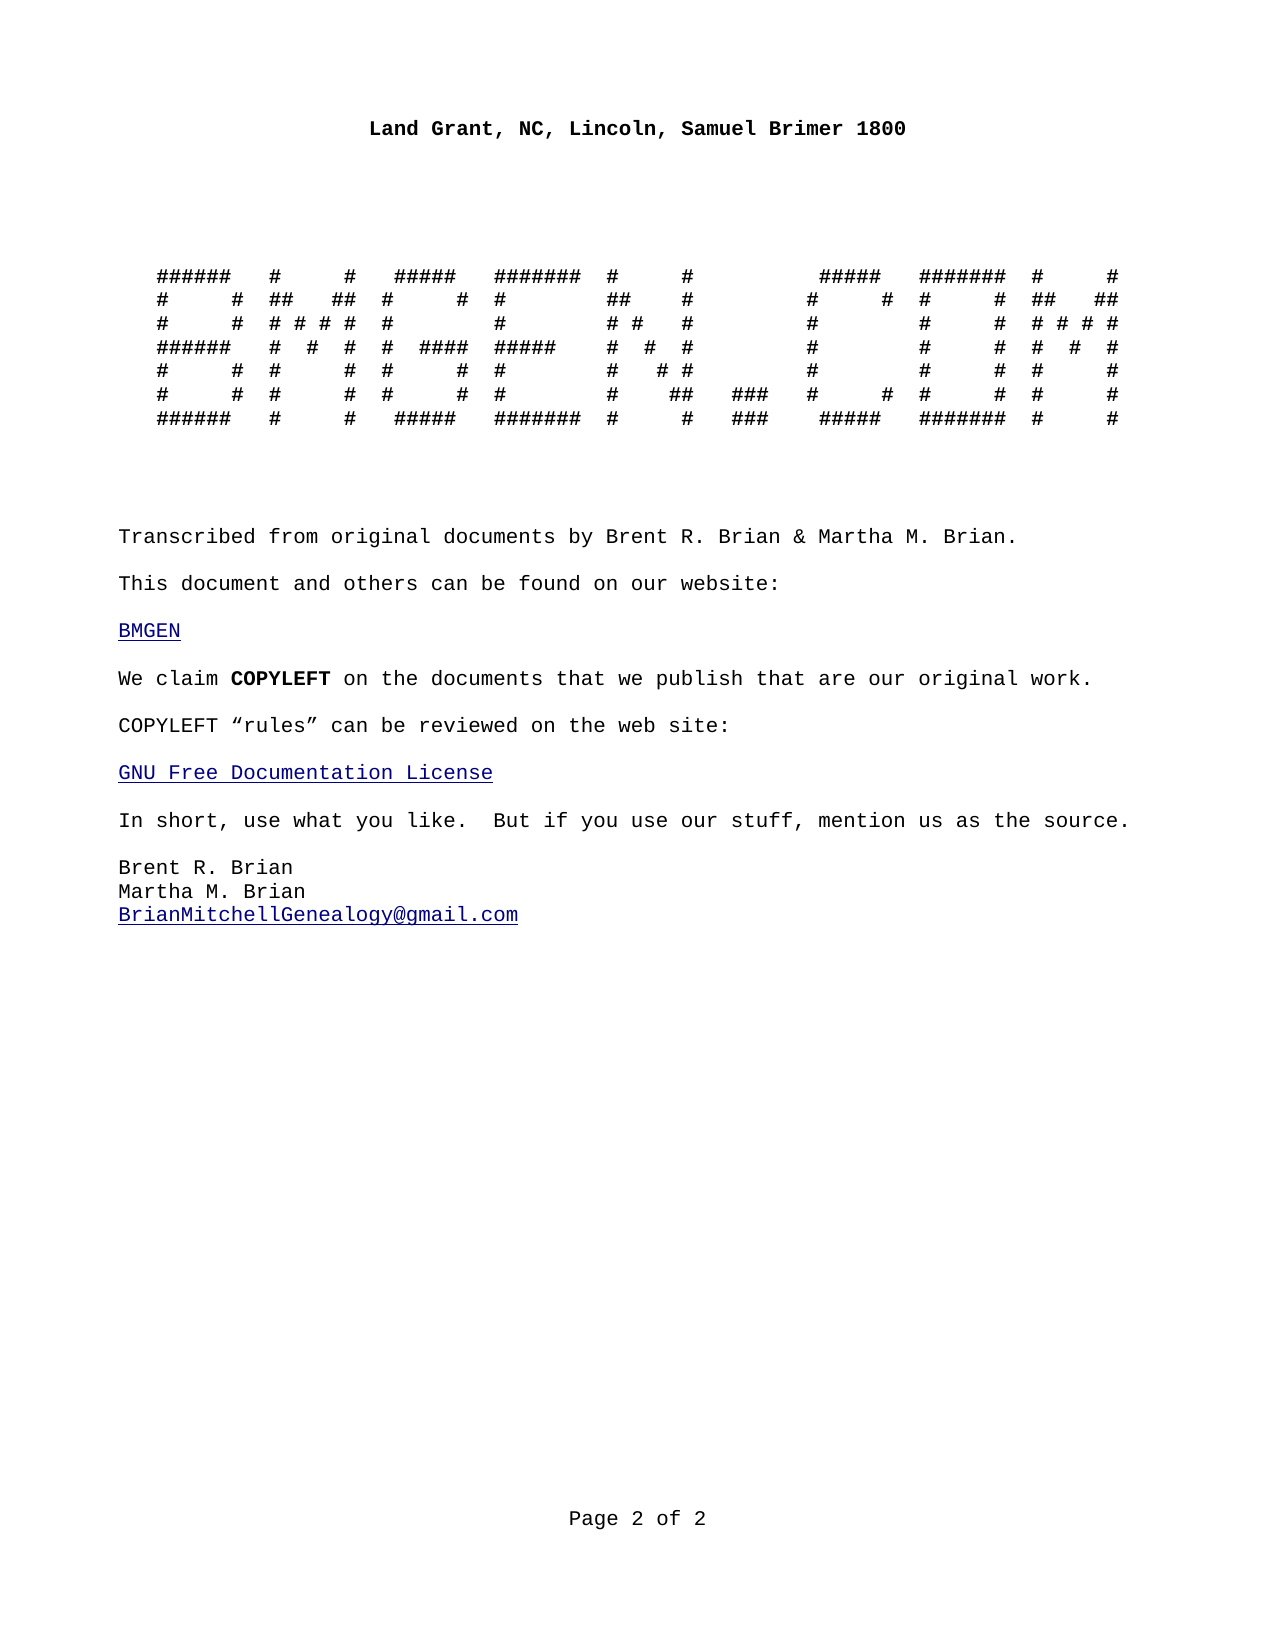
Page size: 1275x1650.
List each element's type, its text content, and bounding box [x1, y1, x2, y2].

text Transcribed from original documents by Brent R. Brian & Martha M. Brian. [118, 526, 1157, 549]
text This document and others can be found on our website: [118, 573, 1157, 597]
text # # ## ## # # # ## # # # # # ## ## [118, 289, 1157, 313]
text BMGEN [118, 621, 1157, 644]
text We claim COPYLEFT on the documents that we publish that are our original work. [118, 668, 1157, 691]
text # # # # # # # # ## ### # # # # # # [118, 384, 1157, 408]
text COPYLEFT “rules” can be reviewed on the web site: [118, 715, 1157, 739]
text # # # # # # # # # # # # # # # # # # [118, 313, 1157, 337]
text BrianMitchellGenealogy@gmail.com [118, 904, 1157, 928]
text Brent R. Brian [118, 857, 1157, 881]
text Martha M. Brian [118, 881, 1157, 904]
text # # # # # # # # # # # # # # # [118, 360, 1157, 384]
text ###### # # # # #### ##### # # # # # # # # # [118, 337, 1157, 360]
text ###### # # ##### ####### # # ##### ####### # # [118, 266, 1157, 289]
text ###### # # ##### ####### # # ### ##### ####### # # [118, 408, 1157, 431]
text In short, use what you like. But if you use our stuff, mention us as the source. [118, 810, 1157, 833]
text GNU Free Documentation License [118, 762, 1157, 786]
